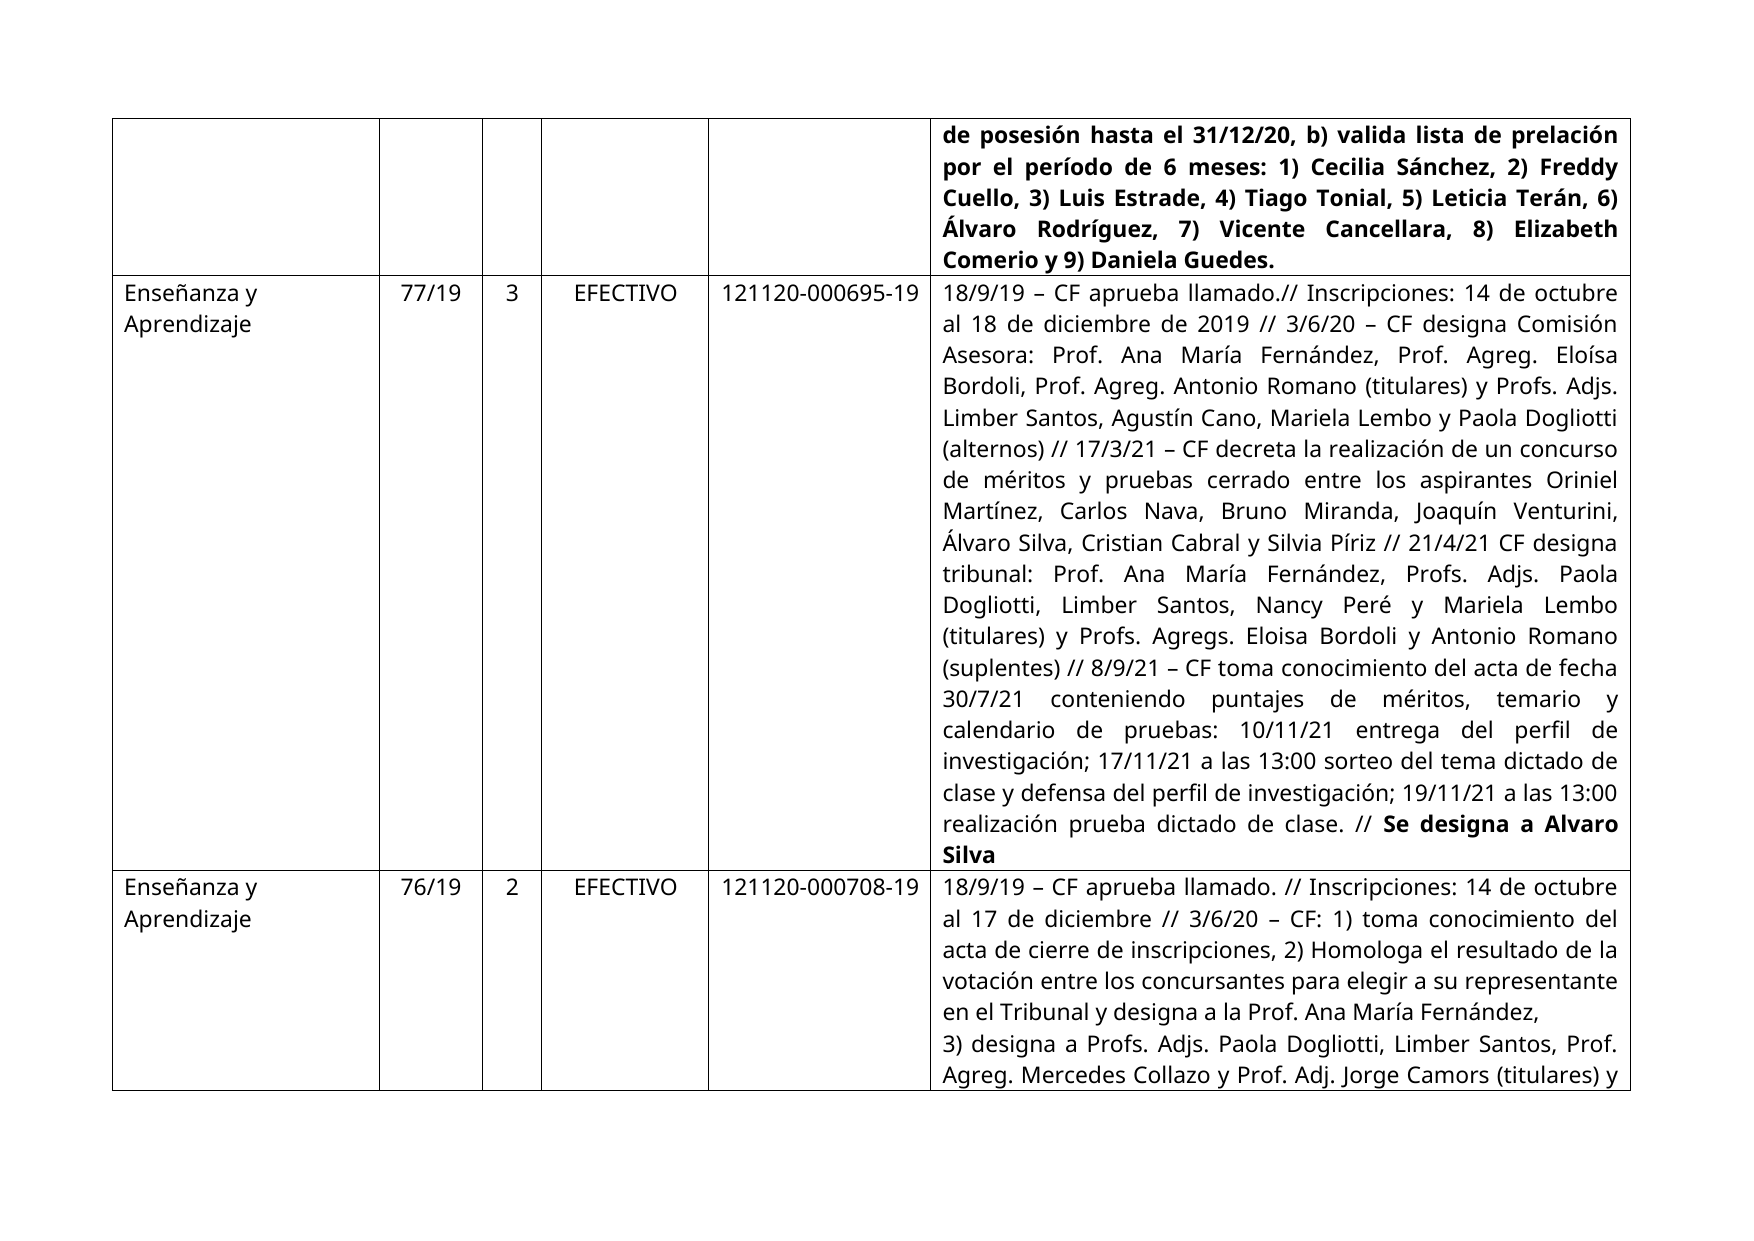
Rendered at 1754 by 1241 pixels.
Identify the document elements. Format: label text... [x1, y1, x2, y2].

table_cell 18/9/19 – CF aprueba llamado. // Inscripciones: 14 de octubre al 17 de diciembre // 3/6/20 – CF: 1) toma conocimiento del acta de cierre de inscripciones, 2) Homologa el resultado de la votación entre los concursantes para elegir a su representante en el Tribunal y designa a la Prof. Ana María Fernández, 3) designa a Profs. Adjs. Paola Dogliotti, Limber Santos, Prof. Agreg. Mercedes Collazo y Prof. Adj. Jorge Camors (titulares) y [931, 871, 1630, 1090]
table_cell 3 [483, 276, 541, 870]
table_cell 76/19 [380, 871, 482, 1090]
table_cell [483, 119, 541, 275]
table_cell [542, 119, 708, 275]
table_cell 121120-000708-19 [709, 871, 930, 1090]
table_cell 121120-000695-19 [709, 276, 930, 870]
table_cell 77/19 [380, 276, 482, 870]
table_cell 2 [483, 871, 541, 1090]
table_cell de posesión hasta el 31/12/20, b) valida lista de prelación por el período de 6 meses: 1) Cecilia Sánchez, 2) Freddy Cuello, 3) Luis Estrade, 4) Tiago Tonial, 5) Leticia Terán, 6) Álvaro Rodríguez, 7) Vicente Cancellara, 8) Elizabeth Comerio y 9) Daniela Guedes. [931, 119, 1630, 275]
table_cell EFECTIVO [542, 276, 708, 870]
table_cell Enseñanza y Aprendizaje [113, 871, 379, 1090]
table_cell Enseñanza y Aprendizaje [113, 276, 379, 870]
table_cell [113, 119, 379, 275]
table_cell [709, 119, 930, 275]
table_cell [380, 119, 482, 275]
table_cell 18/9/19 – CF aprueba llamado.// Inscripciones: 14 de octubre al 18 de diciembre de 2019 // 3/6/20 – CF designa Comisión Asesora: Prof. Ana María Fernández, Prof. Agreg. Eloísa Bordoli, Prof. Agreg. Antonio Romano (titulares) y Profs. Adjs. Limber Santos, Agustín Cano, Mariela Lembo y Paola Dogliotti (alternos) // 17/3/21 – CF decreta la realización de un concurso de méritos y pruebas cerrado entre los aspirantes Oriniel Martínez, Carlos Nava, Bruno Miranda, Joaquín Venturini, Álvaro Silva, Cristian Cabral y Silvia Píriz // 21/4/21 CF designa tribunal: Prof. Ana María Fernández, Profs. Adjs. Paola Dogliotti, Limber Santos, Nancy Peré y Mariela Lembo (titulares) y Profs. Agregs. Eloisa Bordoli y Antonio Romano (suplentes) // 8/9/21 – CF toma conocimiento del acta de fecha 30/7/21 conteniendo puntajes de méritos, temario y calendario de pruebas: 10/11/21 entrega del perfil de investigación; 17/11/21 a las 13:00 sorteo del tema dictado de clase y defensa del perfil de investigación; 19/11/21 a las 13:00 realización prueba dictado de clase. // Se designa a Alvaro Silva [931, 276, 1630, 870]
table_cell EFECTIVO [542, 871, 708, 1090]
